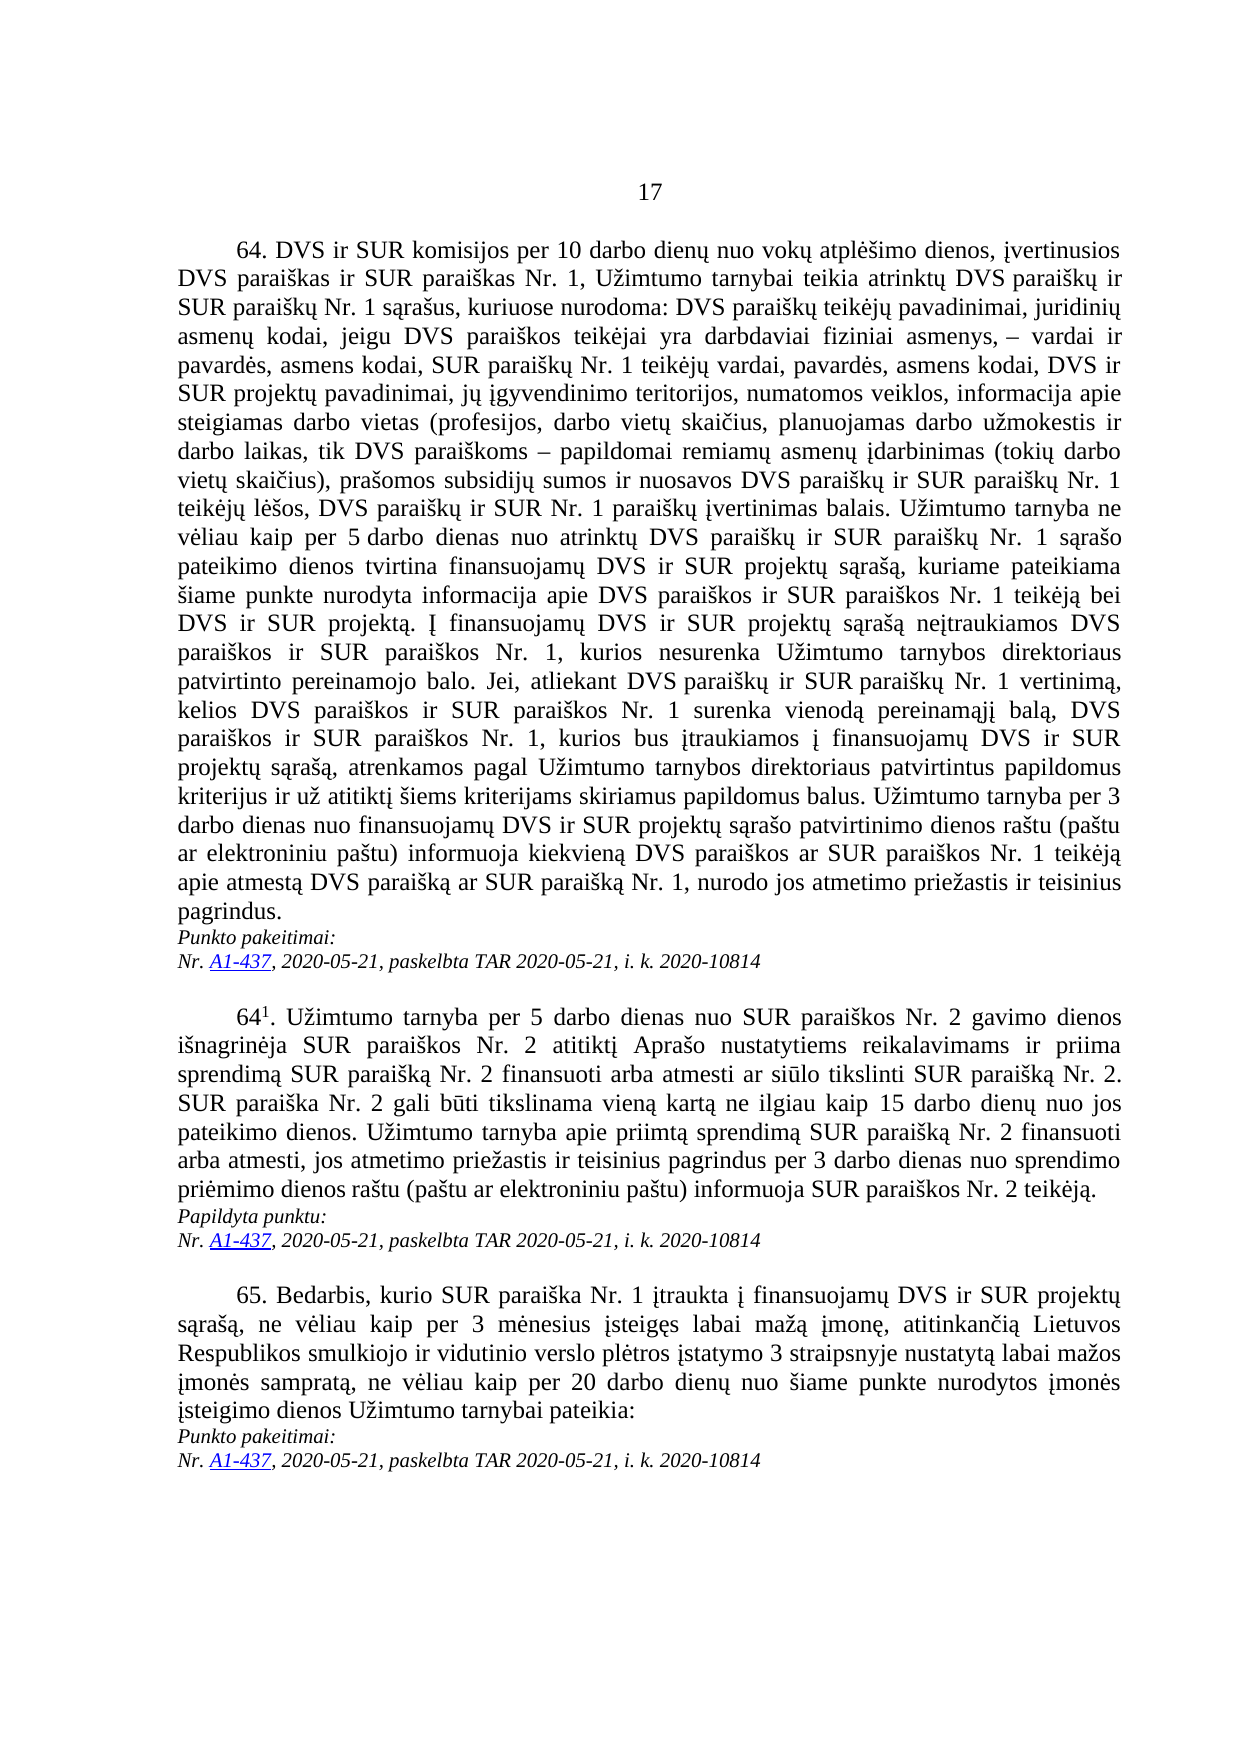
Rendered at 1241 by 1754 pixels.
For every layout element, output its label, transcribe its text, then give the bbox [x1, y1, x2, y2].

text 641. Užimtumo tarnyba per 5 darbo dienas nuo SUR paraiškos Nr. 2 gavimo dienos išnagrinėja SUR paraiškos Nr. 2 atitiktį Aprašo nustatytiems reikalavimams ir priima sprendimą SUR paraišką Nr. 2 finansuoti arba atmesti ar siūlo tikslinti SUR paraišką Nr. 2. SUR paraiška Nr. 2 gali būti tikslinama vieną kartą ne ilgiau kaip 15 darbo dienų nuo jos pateikimo dienos. Užimtumo tarnyba apie priimtą sprendimą SUR paraišką Nr. 2 finansuoti arba atmesti, jos atmetimo priežastis ir teisinius pagrindus per 3 darbo dienas nuo sprendimo priėmimo dienos raštu (paštu ar elektroniniu paštu) informuoja SUR paraiškos Nr. 2 teikėją. [177, 1002, 1122, 1203]
text Punkto pakeitimai: [177, 1424, 1122, 1448]
text 64. DVS ir SUR komisijos per 10 darbo dienų nuo vokų atplėšimo dienos, įvertinusios DVS paraiškas ir SUR paraiškas Nr. 1, Užimtumo tarnybai teikia atrinktų DVS paraiškų ir SUR paraiškų Nr. 1 sąrašus, kuriuose nurodoma: DVS paraiškų teikėjų pavadinimai, juridinių asmenų kodai, jeigu DVS paraiškos teikėjai yra darbdaviai fiziniai asmenys, – vardai ir pavardės, asmens kodai, SUR paraiškų Nr. 1 teikėjų vardai, pavardės, asmens kodai, DVS ir SUR projektų pavadinimai, jų įgyvendinimo teritorijos, numatomos veiklos, informacija apie steigiamas darbo vietas (profesijos, darbo vietų skaičius, planuojamas darbo užmokestis ir darbo laikas, tik DVS paraiškoms – papildomai remiamų asmenų įdarbinimas (tokių darbo vietų skaičius), prašomos subsidijų sumos ir nuosavos DVS paraiškų ir SUR paraiškų Nr. 1 teikėjų lėšos, DVS paraiškų ir SUR Nr. 1 paraiškų įvertinimas balais. Užimtumo tarnyba ne vėliau kaip per 5 darbo dienas nuo atrinktų DVS paraiškų ir SUR paraiškų Nr. 1 sąrašo pateikimo dienos tvirtina finansuojamų DVS ir SUR projektų sąrašą, kuriame pateikiama šiame punkte nurodyta informacija apie DVS paraiškos ir SUR paraiškos Nr. 1 teikėją bei DVS ir SUR projektą. Į finansuojamų DVS ir SUR projektų sąrašą neįtraukiamos DVS paraiškos ir SUR paraiškos Nr. 1, kurios nesurenka Užimtumo tarnybos direktoriaus patvirtinto pereinamojo balo. Jei, atliekant DVS paraiškų ir SUR paraiškų Nr. 1 vertinimą, kelios DVS paraiškos ir SUR paraiškos Nr. 1 surenka vienodą pereinamąjį balą, DVS paraiškos ir SUR paraiškos Nr. 1, kurios bus įtraukiamos į finansuojamų DVS ir SUR projektų sąrašą, atrenkamos pagal Užimtumo tarnybos direktoriaus patvirtintus papildomus kriterijus ir už atitiktį šiems kriterijams skiriamus papildomus balus. Užimtumo tarnyba per 3 darbo dienas nuo finansuojamų DVS ir SUR projektų sąrašo patvirtinimo dienos raštu (paštu ar elektroniniu paštu) informuoja kiekvieną DVS paraiškos ar SUR paraiškos Nr. 1 teikėją apie atmestą DVS paraišką ar SUR paraišką Nr. 1, nurodo jos atmetimo priežastis ir teisinius pagrindus. [177, 235, 1122, 925]
text Nr. A1-437, 2020-05-21, paskelbta TAR 2020-05-21, i. k. 2020-10814 [177, 949, 1122, 973]
text 65. Bedarbis, kurio SUR paraiška Nr. 1 įtraukta į finansuojamų DVS ir SUR projektų sąrašą, ne vėliau kaip per 3 mėnesius įsteigęs labai mažą įmonę, atitinkančią Lietuvos Respublikos smulkiojo ir vidutinio verslo plėtros įstatymo 3 straipsnyje nustatytą labai mažos įmonės sampratą, ne vėliau kaip per 20 darbo dienų nuo šiame punkte nurodytos įmonės įsteigimo dienos Užimtumo tarnybai pateikia: [177, 1280, 1122, 1424]
text Nr. A1-437, 2020-05-21, paskelbta TAR 2020-05-21, i. k. 2020-10814 [177, 1448, 1122, 1472]
text Papildyta punktu: [177, 1203, 1122, 1228]
text Nr. A1-437, 2020-05-21, paskelbta TAR 2020-05-21, i. k. 2020-10814 [177, 1228, 1122, 1252]
text Punkto pakeitimai: [177, 925, 1122, 949]
